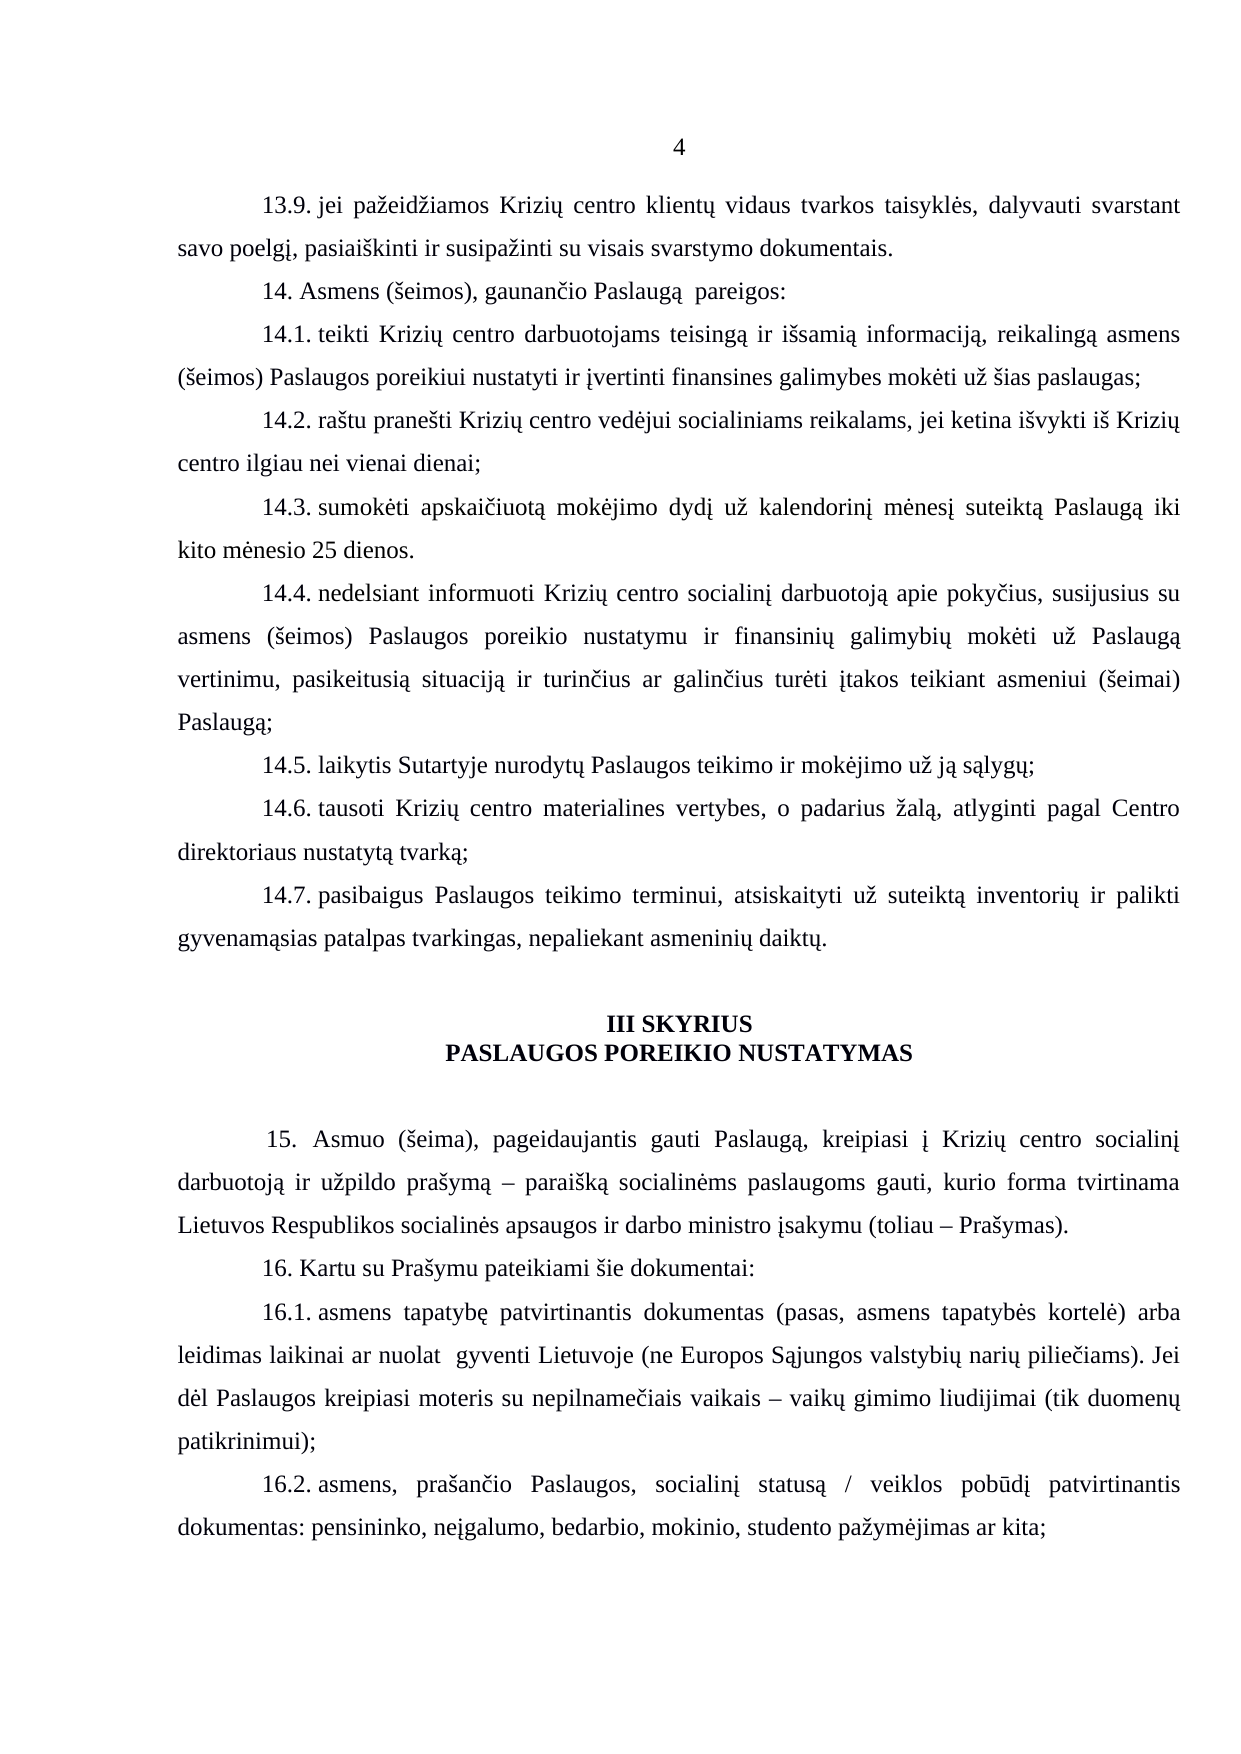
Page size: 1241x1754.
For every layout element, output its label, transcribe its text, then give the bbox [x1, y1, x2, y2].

text 14. Asmens (šeimos), gaunančio Paslaugą pareigos: [177, 276, 1181, 305]
text 14.4. nedelsiant informuoti Krizių centro socialinį darbuotoją apie pokyčius, susijusius su asmens (šeimos) Paslaugos poreikio nustatymu ir finansinių galimybių mokėti už Paslaugą vertinimu, pasikeitusią situaciją ir turinčius ar galinčius turėti įtakos teikiant asmeniui (šeimai) Paslaugą; [177, 578, 1181, 736]
text 14.5. laikytis Sutartyje nurodytų Paslaugos teikimo ir mokėjimo už ją sąlygų; [177, 750, 1181, 779]
text 14.6. tausoti Krizių centro materialines vertybes, o padarius žalą, atlyginti pagal Centro direktoriaus nustatytą tvarką; [177, 793, 1181, 865]
text 14.1. teikti Krizių centro darbuotojams teisingą ir išsamią informaciją, reikalingą asmens (šeimos) Paslaugos poreikiui nustatyti ir įvertinti finansines galimybes mokėti už šias paslaugas; [177, 319, 1181, 391]
text 16.2. asmens, prašančio Paslaugos, socialinį statusą / veiklos pobūdį patvirtinantis dokumentas: pensininko, neįgalumo, bedarbio, mokinio, studento pažymėjimas ar kita; [177, 1469, 1181, 1541]
text 16.1. asmens tapatybę patvirtinantis dokumentas (pasas, asmens tapatybės kortelė) arba leidimas laikinai ar nuolat gyventi Lietuvoje (ne Europos Sąjungos valstybių narių piliečiams). Jei dėl Paslaugos kreipiasi moteris su nepilnamečiais vaikais – vaikų gimimo liudijimai (tik duomenų patikrinimui); [177, 1297, 1181, 1455]
text PASLAUGOS POREIKIO NUSTATYMAS [177, 1038, 1181, 1067]
text III SKYRIUS [177, 1009, 1181, 1038]
text 16. Kartu su Prašymu pateikiami šie dokumentai: [177, 1253, 1181, 1282]
text 14.7. pasibaigus Paslaugos teikimo terminui, atsiskaityti už suteiktą inventorių ir palikti gyvenamąsias patalpas tvarkingas, nepaliekant asmeninių daiktų. [177, 880, 1181, 952]
text 15. Asmuo (šeima), pageidaujantis gauti Paslaugą, kreipiasi į Krizių centro socialinį darbuotoją ir užpildo prašymą – paraišką socialinėms paslaugoms gauti, kurio forma tvirtinama Lietuvos Respublikos socialinės apsaugos ir darbo ministro įsakymu (toliau – Prašymas). [177, 1124, 1181, 1239]
text 14.2. raštu pranešti Krizių centro vedėjui socialiniams reikalams, jei ketina išvykti iš Krizių centro ilgiau nei vienai dienai; [177, 405, 1181, 477]
text 14.3. sumokėti apskaičiuotą mokėjimo dydį už kalendorinį mėnesį suteiktą Paslaugą iki kito mėnesio 25 dienos. [177, 492, 1181, 563]
text 13.9. jei pažeidžiamos Krizių centro klientų vidaus tvarkos taisyklės, dalyvauti svarstant savo poelgį, pasiaiškinti ir susipažinti su visais svarstymo dokumentais. [177, 190, 1181, 262]
